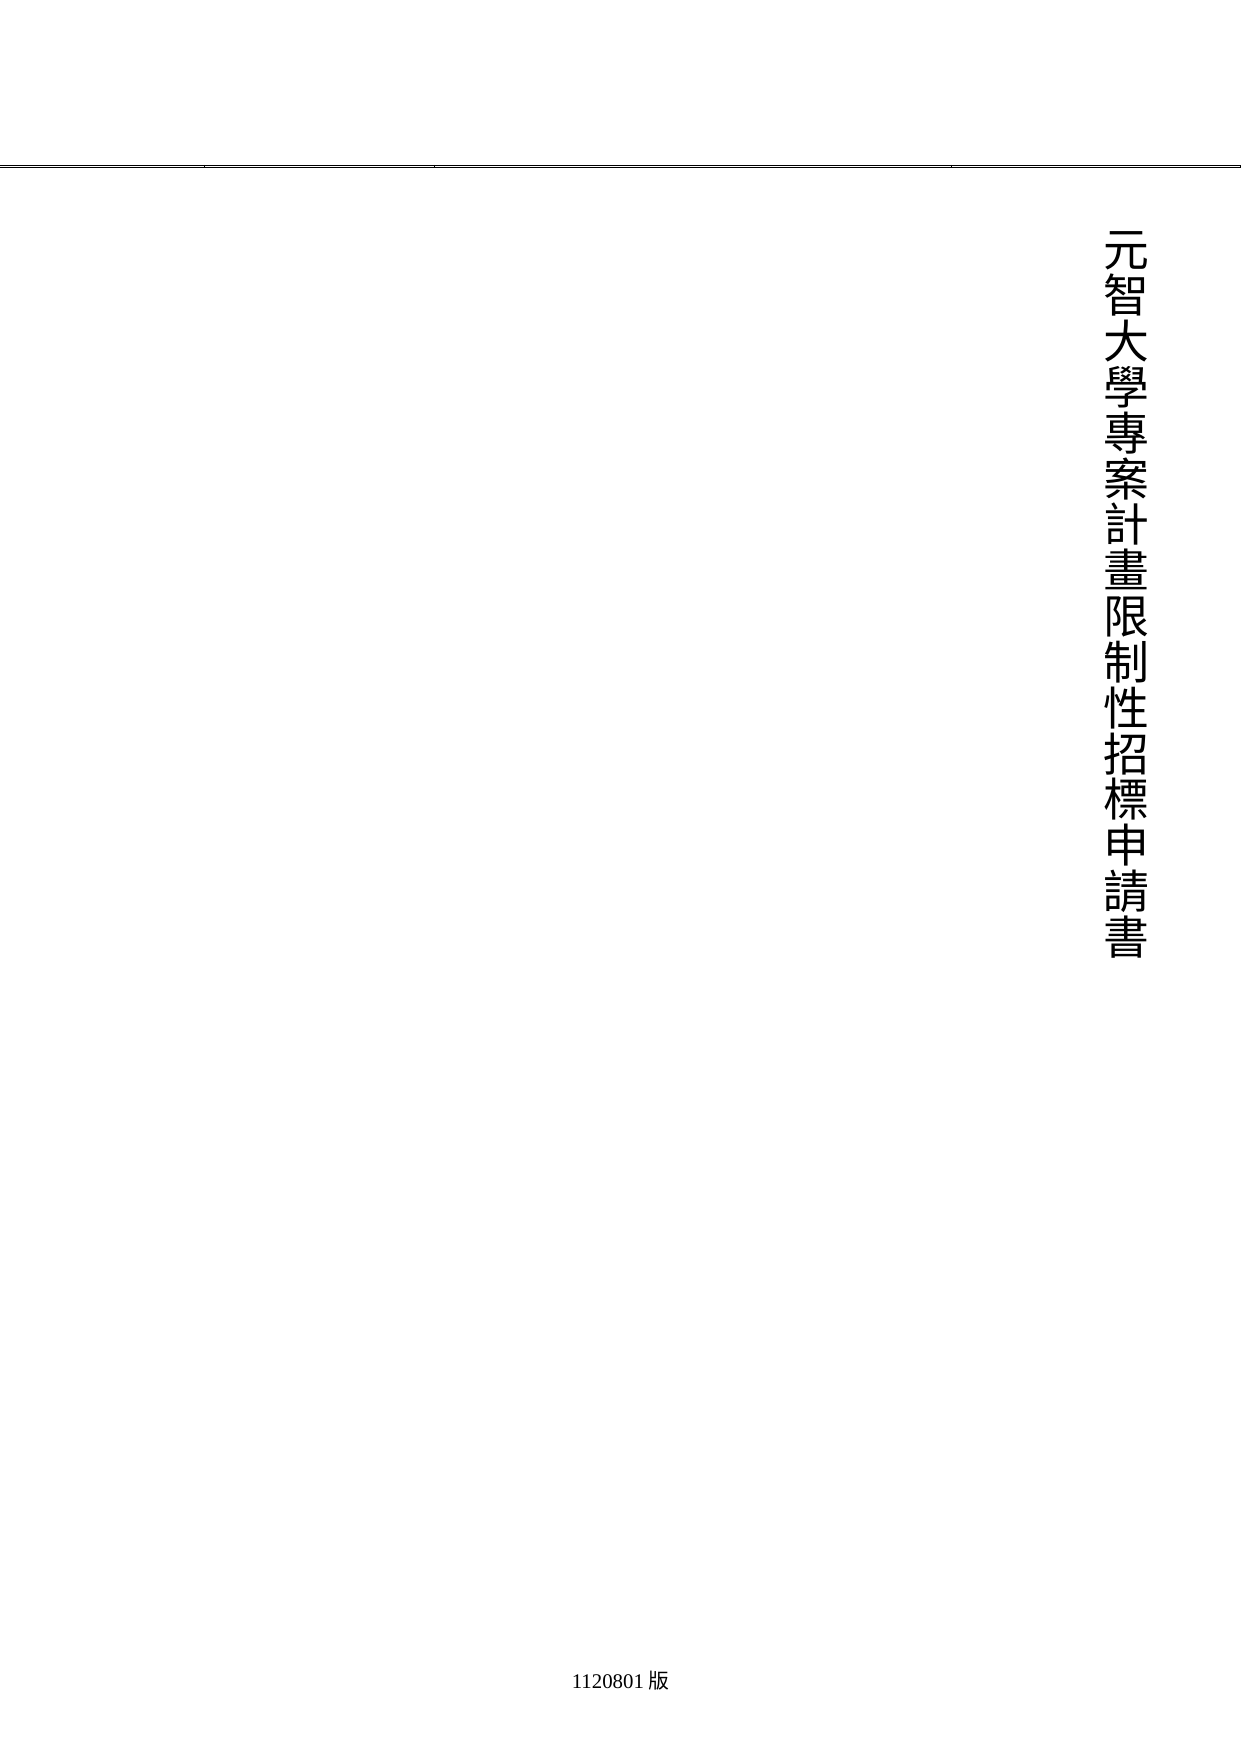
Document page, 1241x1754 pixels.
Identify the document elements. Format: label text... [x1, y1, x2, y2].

text 元智大學專案計畫限制性招標申請書 [1089, 168, 1164, 1652]
text [1089, 89, 1164, 165]
